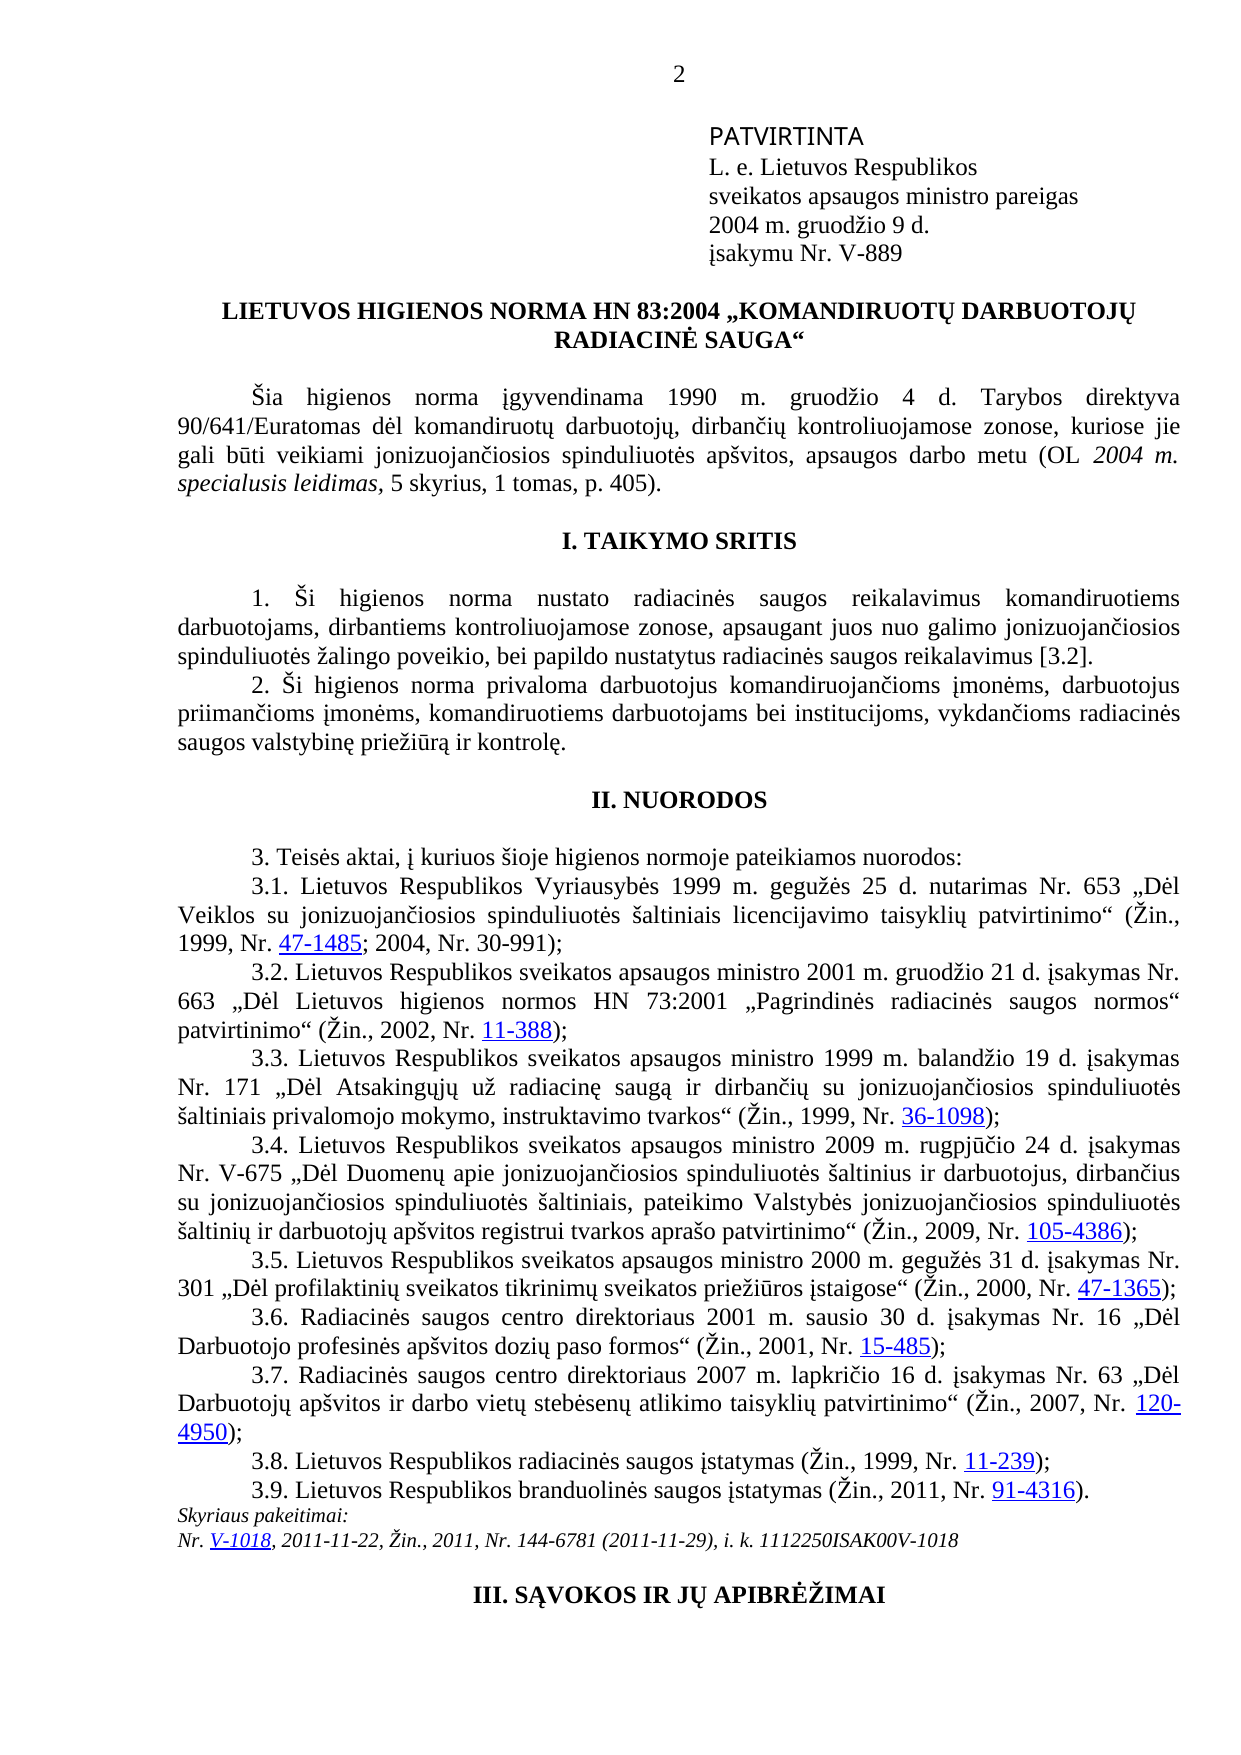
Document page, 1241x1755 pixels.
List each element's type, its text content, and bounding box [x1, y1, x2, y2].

text Skyriaus pakeitimai: [177, 1503, 1181, 1527]
text II. NUORODOS [177, 785, 1181, 813]
text 3.4. Lietuvos Respublikos sveikatos apsaugos ministro 2009 m. rugpjūčio 24 d. įsakymas Nr. V-675 „Dėl Duomenų apie jonizuojančiosios spinduliuotės šaltinius ir darbuotojus, dirbančius su jonizuojančiosios spinduliuotės šaltiniais, pateikimo Valstybės jonizuojančiosios spinduliuotės šaltinių ir darbuotojų apšvitos registrui tvarkos aprašo patvirtinimo“ (Žin., 2009, Nr. 105-4386); [177, 1130, 1181, 1245]
text 1. Ši higienos norma nustato radiacinės saugos reikalavimus komandiruotiems darbuotojams, dirbantiems kontroliuojamose zonose, apsaugant juos nuo galimo jonizuojančiosios spinduliuotės žalingo poveikio, bei papildo nustatytus radiacinės saugos reikalavimus [3.2]. [177, 583, 1181, 670]
text PATVIRTINTA [709, 118, 1181, 152]
text 3.8. Lietuvos Respublikos radiacinės saugos įstatymas (Žin., 1999, Nr. 11-239); [177, 1446, 1181, 1475]
text 3. Teisės aktai, į kuriuos šioje higienos normoje pateikiamos nuorodos: [177, 842, 1181, 871]
text III. SĄVOKOS IR JŲ APIBRĖŽIMAI [177, 1580, 1181, 1609]
text 3.6. Radiacinės saugos centro direktoriaus 2001 m. sausio 30 d. įsakymas Nr. 16 „Dėl Darbuotojo profesinės apšvitos dozių paso formos“ (Žin., 2001, Nr. 15-485); [177, 1302, 1181, 1360]
text Nr. V-1018, 2011-11-22, Žin., 2011, Nr. 144-6781 (2011-11-29), i. k. 1112250ISAK00V-1018 [177, 1527, 1181, 1552]
text 3.1. Lietuvos Respublikos Vyriausybės 1999 m. gegužės 25 d. nutarimas Nr. 653 „Dėl Veiklos su jonizuojančiosios spinduliuotės šaltiniais licencijavimo taisyklių patvirtinimo“ (Žin., 1999, Nr. 47-1485; 2004, Nr. 30-991); [177, 871, 1181, 957]
text sveikatos apsaugos ministro pareigas [177, 181, 1181, 210]
text L. e. Lietuvos Respublikos [177, 152, 1181, 181]
text Šia higienos norma įgyvendinama 1990 m. gruodžio 4 d. Tarybos direktyva 90/641/Euratomas dėl komandiruotų darbuotojų, dirbančių kontroliuojamose zonose, kuriose jie gali būti veikiami jonizuojančiosios spinduliuotės apšvitos, apsaugos darbo metu (OL 2004 m. specialusis leidimas, 5 skyrius, 1 tomas, p. 405). [177, 382, 1181, 497]
text 3.5. Lietuvos Respublikos sveikatos apsaugos ministro 2000 m. gegužės 31 d. įsakymas Nr. 301 „Dėl profilaktinių sveikatos tikrinimų sveikatos priežiūros įstaigose“ (Žin., 2000, Nr. 47-1365); [177, 1245, 1181, 1302]
text įsakymu Nr. V-889 [177, 238, 1181, 267]
text 3.9. Lietuvos Respublikos branduolinės saugos įstatymas (Žin., 2011, Nr. 91-4316). [177, 1475, 1181, 1503]
text 3.3. Lietuvos Respublikos sveikatos apsaugos ministro 1999 m. balandžio 19 d. įsakymas Nr. 171 „Dėl Atsakingųjų už radiacinę saugą ir dirbančių su jonizuojančiosios spinduliuotės šaltiniais privalomojo mokymo, instruktavimo tvarkos“ (Žin., 1999, Nr. 36-1098); [177, 1043, 1181, 1130]
text LIETUVOS HIGIENOS NORMA HN 83:2004 „KOMANDIRUOTŲ DARBUOTOJŲ RADIACINĖ SAUGA“ [177, 296, 1181, 353]
text 3.2. Lietuvos Respublikos sveikatos apsaugos ministro 2001 m. gruodžio 21 d. įsakymas Nr. 663 „Dėl Lietuvos higienos normos HN 73:2001 „Pagrindinės radiacinės saugos normos“ patvirtinimo“ (Žin., 2002, Nr. 11-388); [177, 957, 1181, 1043]
text 3.7. Radiacinės saugos centro direktoriaus 2007 m. lapkričio 16 d. įsakymas Nr. 63 „Dėl Darbuotojų apšvitos ir darbo vietų stebėsenų atlikimo taisyklių patvirtinimo“ (Žin., 2007, Nr. 120-4950); [177, 1360, 1181, 1446]
text 2004 m. gruodžio 9 d. [177, 210, 1181, 238]
text I. TAIKYMO SRITIS [177, 526, 1181, 555]
text 2. Ši higienos norma privaloma darbuotojus komandiruojančioms įmonėms, darbuotojus priimančioms įmonėms, komandiruotiems darbuotojams bei institucijoms, vykdančioms radiacinės saugos valstybinę priežiūrą ir kontrolę. [177, 670, 1181, 756]
